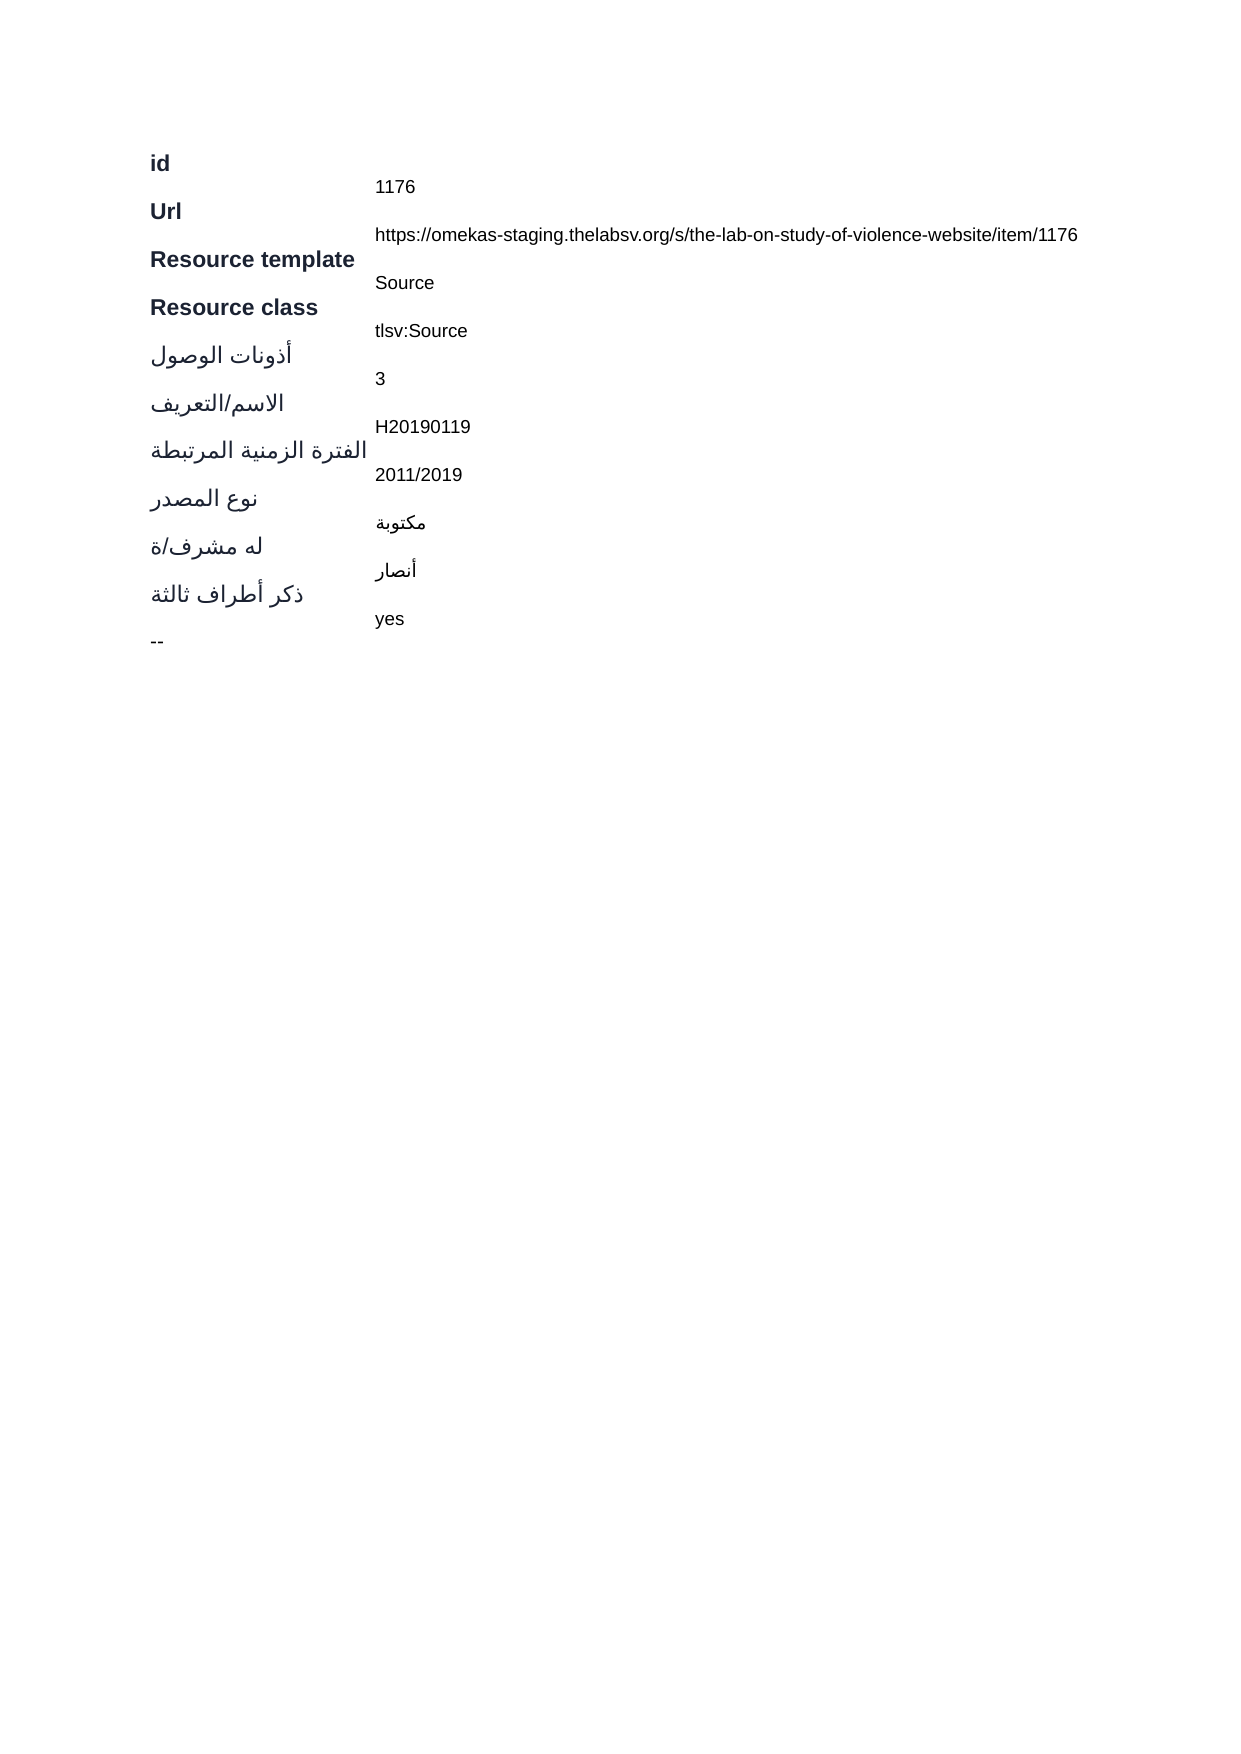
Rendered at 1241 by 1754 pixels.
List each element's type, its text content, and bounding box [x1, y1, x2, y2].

text أنصار [375, 560, 1090, 581]
text id [150, 150, 1090, 176]
text 2011/2019 [375, 464, 1090, 485]
text ذكر أطراف ثالثة [150, 581, 1090, 608]
text https://omekas-staging.thelabsv.org/s/the-lab-on-study-of-violence-website/item/1176 [375, 224, 1090, 246]
text الاسم/التعريف [150, 389, 1090, 416]
text 3 [375, 368, 1090, 389]
text Resource class [150, 294, 1090, 320]
text Source [375, 272, 1090, 294]
text -- [150, 629, 1090, 653]
text نوع المصدر [150, 485, 1090, 512]
text أذونات الوصول [150, 342, 1090, 368]
text له مشرف/ة [150, 533, 1090, 560]
text الفترة الزمنية المرتبطة [150, 437, 1090, 464]
text 1176 [375, 176, 1090, 198]
text Resource template [150, 246, 1090, 272]
text Url [150, 198, 1090, 224]
text yes [375, 608, 1090, 629]
text مكتوبة [375, 512, 1090, 533]
text H20190119 [375, 416, 1090, 437]
text tlsv:Source [375, 320, 1090, 342]
